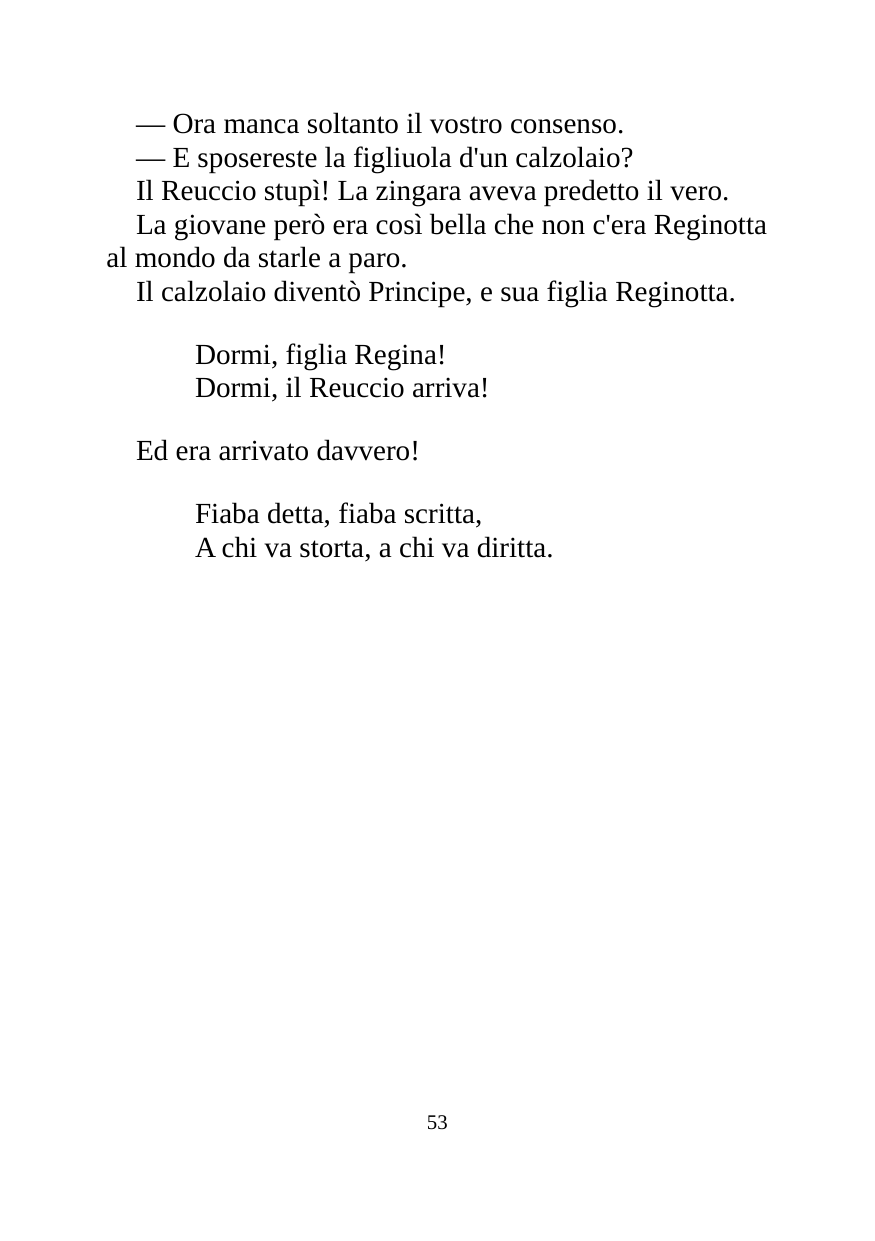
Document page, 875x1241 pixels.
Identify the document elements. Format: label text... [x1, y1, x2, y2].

text Ed era arrivato davvero! [106, 433, 768, 467]
text — Ora manca soltanto il vostro consenso. [106, 106, 768, 140]
text Fiaba detta, fiaba scritta, A chi va storta, a chi va diritta. [195, 497, 768, 564]
text Il calzolaio diventò Principe, e sua figlia Reginotta. [106, 274, 768, 307]
text Il Reuccio stupì! La zingara aveva predetto il vero. [106, 173, 768, 207]
text Dormi, figlia Regina! Dormi, il Reuccio arriva! [195, 337, 768, 404]
text — E sposereste la figliuola d'un calzolaio? [106, 140, 768, 173]
text La giovane però era così bella che non c'era Reginotta al mondo da starle a paro. [106, 207, 768, 274]
